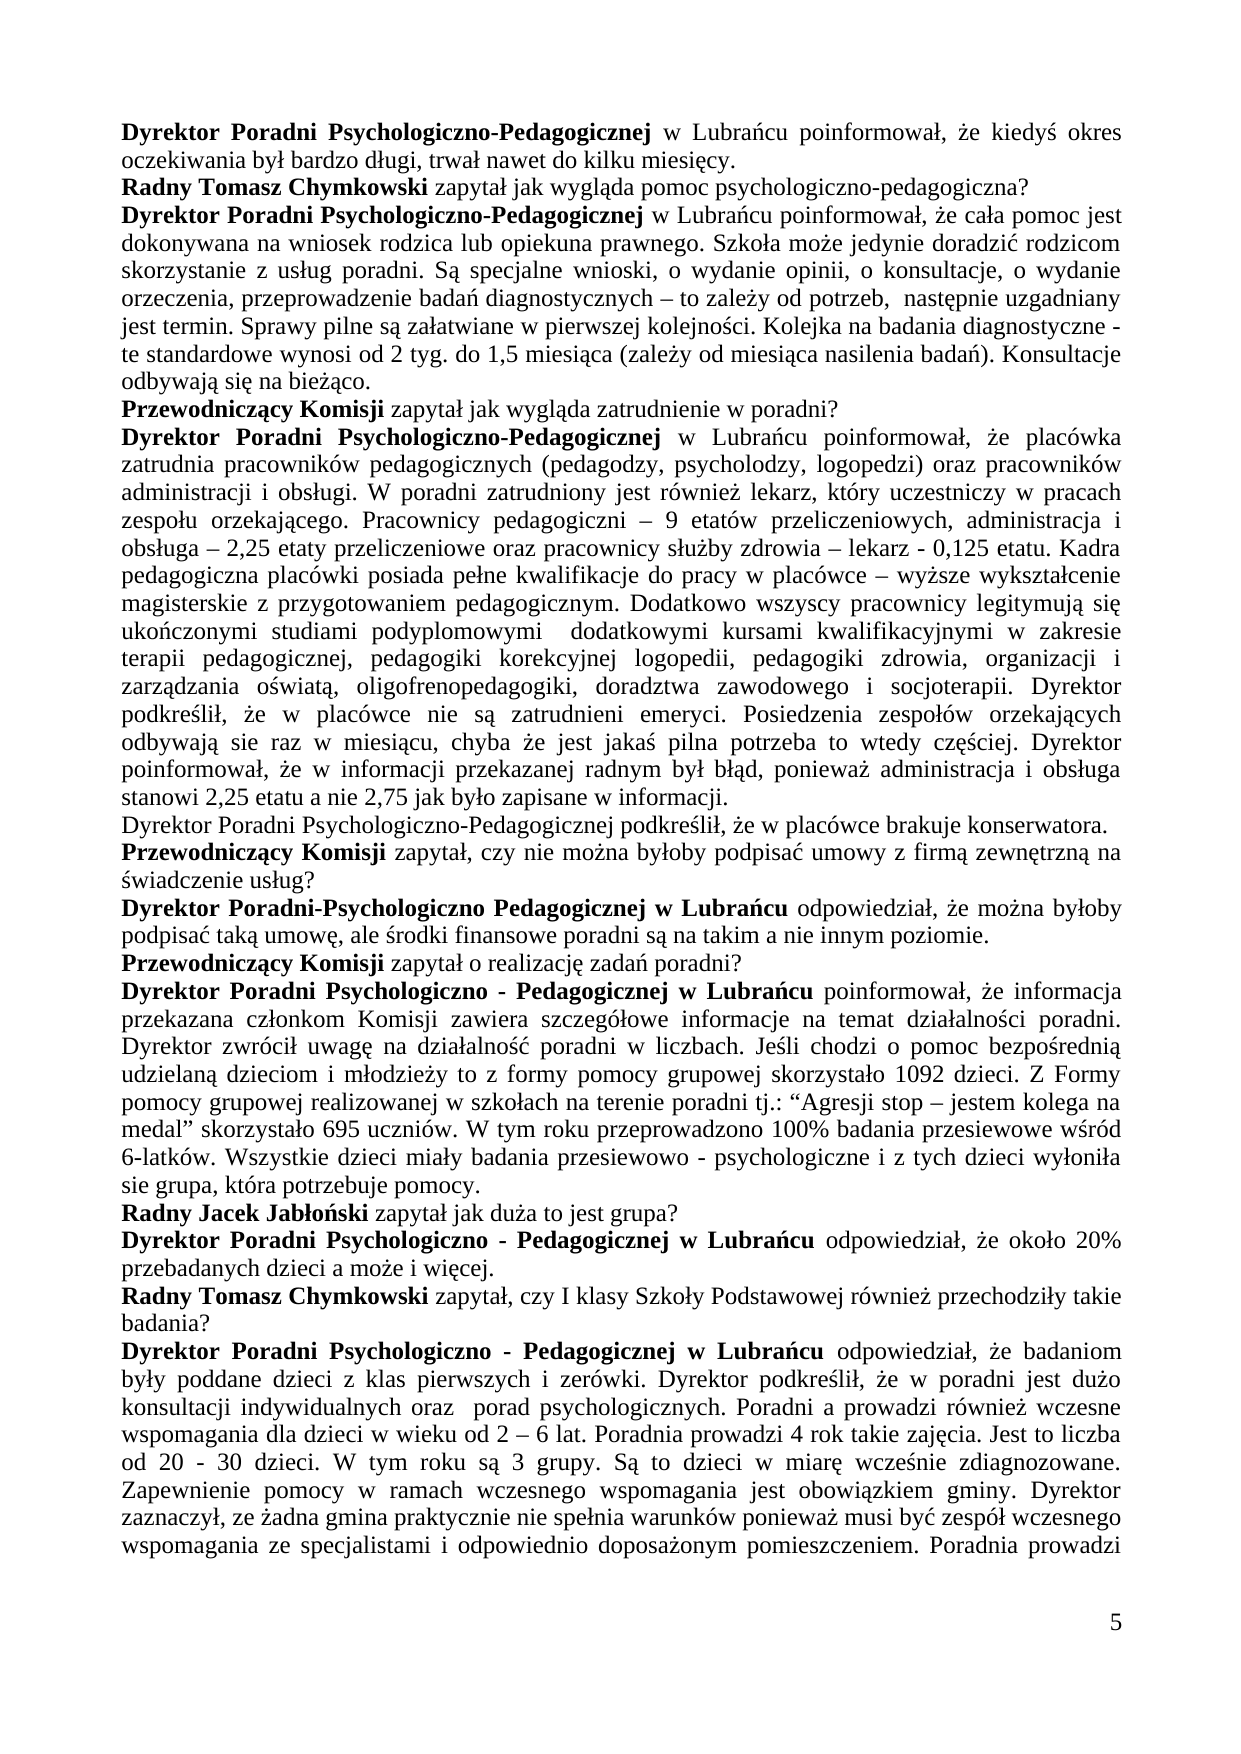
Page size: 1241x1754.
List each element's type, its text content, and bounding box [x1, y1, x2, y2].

text Dyrektor Poradni Psychologiczno-Pedagogicznej podkreślił, że w placówce brakuje konserwatora. [121, 811, 1122, 838]
text Dyrektor Poradni Psychologiczno-Pedagogicznej w Lubrańcu poinformował, że placówka zatrudnia pracowników pedagogicznych (pedagodzy, psycholodzy, logopedzi) oraz pracowników administracji i obsługi. W poradni zatrudniony jest również lekarz, który uczestniczy w pracach zespołu orzekającego. Pracownicy pedagogiczni – 9 etatów przeliczeniowych, administracja i obsługa – 2,25 etaty przeliczeniowe oraz pracownicy służby zdrowia – lekarz - 0,125 etatu. Kadra pedagogiczna placówki posiada pełne kwalifikacje do pracy w placówce – wyższe wykształcenie magisterskie z przygotowaniem pedagogicznym. Dodatkowo wszyscy pracownicy legitymują się ukończonymi studiami podyplomowymi dodatkowymi kursami kwalifikacyjnymi w zakresie terapii pedagogicznej, pedagogiki korekcyjnej logopedii, pedagogiki zdrowia, organizacji i zarządzania oświatą, oligofrenopedagogiki, doradztwa zawodowego i socjoterapii. Dyrektor podkreślił, że w placówce nie są zatrudnieni emeryci. Posiedzenia zespołów orzekających odbywają sie raz w miesiącu, chyba że jest jakaś pilna potrzeba to wtedy częściej. Dyrektor poinformował, że w informacji przekazanej radnym był błąd, ponieważ administracja i obsługa stanowi 2,25 etatu a nie 2,75 jak było zapisane w informacji. [121, 423, 1122, 811]
text Przewodniczący Komisji zapytał o realizację zadań poradni? [121, 949, 1122, 977]
text Radny Jacek Jabłoński zapytał jak duża to jest grupa? [121, 1199, 1122, 1226]
text Dyrektor Poradni Psychologiczno - Pedagogicznej w Lubrańcu odpowiedział, że badaniom były poddane dzieci z klas pierwszych i zerówki. Dyrektor podkreślił, że w poradni jest dużo konsultacji indywidualnych oraz porad psychologicznych. Poradni a prowadzi również wczesne wspomagania dla dzieci w wieku od 2 – 6 lat. Poradnia prowadzi 4 rok takie zajęcia. Jest to liczba od 20 - 30 dzieci. W tym roku są 3 grupy. Są to dzieci w miarę wcześnie zdiagnozowane. Zapewnienie pomocy w ramach wczesnego wspomagania jest obowiązkiem gminy. Dyrektor zaznaczył, ze żadna gmina praktycznie nie spełnia warunków ponieważ musi być zespół wczesnego wspomagania ze specjalistami i odpowiednio doposażonym pomieszczeniem. Poradnia prowadzi [121, 1337, 1122, 1559]
text Radny Tomasz Chymkowski zapytał jak wygląda pomoc psychologiczno-pedagogiczna? [121, 173, 1122, 201]
text Dyrektor Poradni Psychologiczno - Pedagogicznej w Lubrańcu odpowiedział, że około 20% przebadanych dzieci a może i więcej. [121, 1226, 1122, 1282]
text Dyrektor Poradni Psychologiczno - Pedagogicznej w Lubrańcu poinformował, że informacja przekazana członkom Komisji zawiera szczegółowe informacje na temat działalności poradni. Dyrektor zwrócił uwagę na działalność poradni w liczbach. Jeśli chodzi o pomoc bezpośrednią udzielaną dzieciom i młodzieży to z formy pomocy grupowej skorzystało 1092 dzieci. Z Formy pomocy grupowej realizowanej w szkołach na terenie poradni tj.: “Agresji stop – jestem kolega na medal” skorzystało 695 uczniów. W tym roku przeprowadzono 100% badania przesiewowe wśród 6-latków. Wszystkie dzieci miały badania przesiewowo - psychologiczne i z tych dzieci wyłoniła sie grupa, która potrzebuje pomocy. [121, 977, 1122, 1199]
text Radny Tomasz Chymkowski zapytał, czy I klasy Szkoły Podstawowej również przechodziły takie badania? [121, 1282, 1122, 1337]
text Przewodniczący Komisji zapytał, czy nie można byłoby podpisać umowy z firmą zewnętrzną na świadczenie usług? [121, 838, 1122, 894]
text Dyrektor Poradni Psychologiczno-Pedagogicznej w Lubrańcu poinformował, że kiedyś okres oczekiwania był bardzo długi, trwał nawet do kilku miesięcy. [121, 118, 1122, 173]
text Dyrektor Poradni Psychologiczno-Pedagogicznej w Lubrańcu poinformował, że cała pomoc jest dokonywana na wniosek rodzica lub opiekuna prawnego. Szkoła może jedynie doradzić rodzicom skorzystanie z usług poradni. Są specjalne wnioski, o wydanie opinii, o konsultacje, o wydanie orzeczenia, przeprowadzenie badań diagnostycznych – to zależy od potrzeb, następnie uzgadniany jest termin. Sprawy pilne są załatwiane w pierwszej kolejności. Kolejka na badania diagnostyczne - te standardowe wynosi od 2 tyg. do 1,5 miesiąca (zależy od miesiąca nasilenia badań). Konsultacje odbywają się na bieżąco. [121, 201, 1122, 395]
text Przewodniczący Komisji zapytał jak wygląda zatrudnienie w poradni? [121, 395, 1122, 423]
text Dyrektor Poradni-Psychologiczno Pedagogicznej w Lubrańcu odpowiedział, że można byłoby podpisać taką umowę, ale środki finansowe poradni są na takim a nie innym poziomie. [121, 894, 1122, 949]
